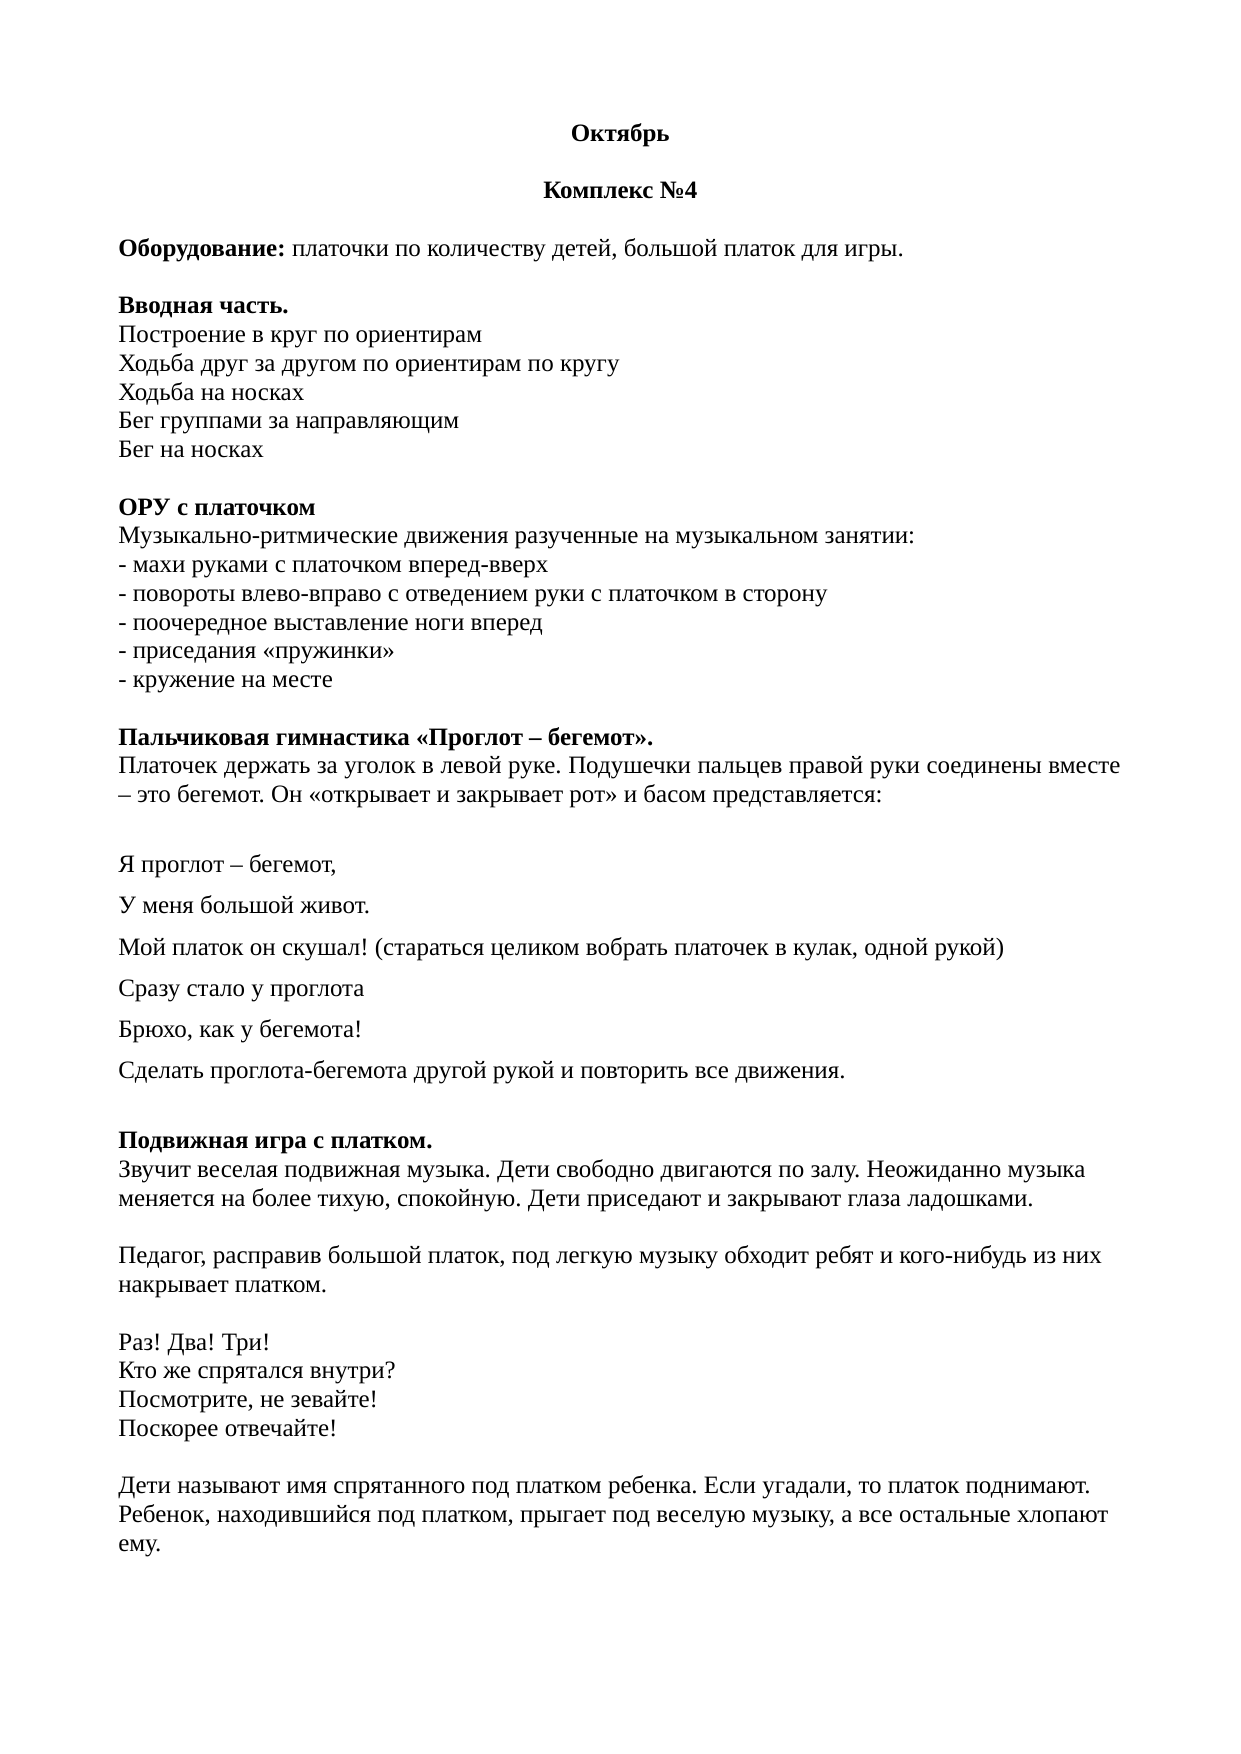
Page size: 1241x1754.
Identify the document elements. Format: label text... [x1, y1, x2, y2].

text Я проглот – бегемот, [118, 849, 1122, 878]
text Построение в круг по ориентирам [118, 319, 1122, 348]
text - махи руками с платочком вперед-вверх [118, 549, 1122, 578]
text Комплекс №4 [118, 176, 1122, 204]
text Звучит веселая подвижная музыка. Дети свободно двигаются по залу. Неожиданно музыка меняется на более тихую, спокойную. Дети приседают и закрывают глаза ладошками. [118, 1154, 1122, 1212]
text Оборудование: платочки по количеству детей, большой платок для игры. [118, 233, 1122, 262]
text - кружение на месте [118, 664, 1122, 693]
text Музыкально-ритмические движения разученные на музыкальном занятии: [118, 521, 1122, 549]
text - поочередное выставление ноги вперед [118, 607, 1122, 636]
text Пальчиковая гимнастика «Проглот – бегемот». [118, 722, 1122, 751]
text Брюхо, как у бегемота! [118, 1014, 1122, 1043]
text Платочек держать за уголок в левой руке. Подушечки пальцев правой руки соединены вместе – это бегемот. Он «открывает и закрывает рот» и басом представляется: [118, 751, 1122, 808]
text Октябрь [118, 118, 1122, 147]
text Педагог, расправив большой платок, под легкую музыку обходит ребят и кого-нибудь из них накрывает платком. Раз! Два! Три! Кто же спрятался внутри? Посмотрите, не зевайте! Поскорее отвечайте! Дети называют имя спрятанного под платком ребенка. Если угадали, то платок поднимают. Ребенок, находившийся под платком, прыгает под веселую музыку, а все остальные хлопают ему. [118, 1241, 1122, 1557]
text - приседания «пружинки» [118, 636, 1122, 664]
text Вводная часть. [118, 291, 1122, 319]
text Бег группами за направляющим [118, 406, 1122, 434]
text У меня большой живот. [118, 891, 1122, 919]
text Сразу стало у проглота [118, 973, 1122, 1002]
text Мой платок он скушал! (стараться целиком вобрать платочек в кулак, одной рукой) [118, 932, 1122, 961]
text Сделать проглота-бегемота другой рукой и повторить все движения. [118, 1056, 1122, 1084]
text Ходьба друг за другом по ориентирам по кругу [118, 348, 1122, 377]
text Ходьба на носках [118, 377, 1122, 406]
text ОРУ с платочком [118, 492, 1122, 521]
text Бег на носках [118, 434, 1122, 463]
text - повороты влево-вправо с отведением руки с платочком в сторону [118, 578, 1122, 607]
text Подвижная игра с платком. [118, 1126, 1122, 1154]
